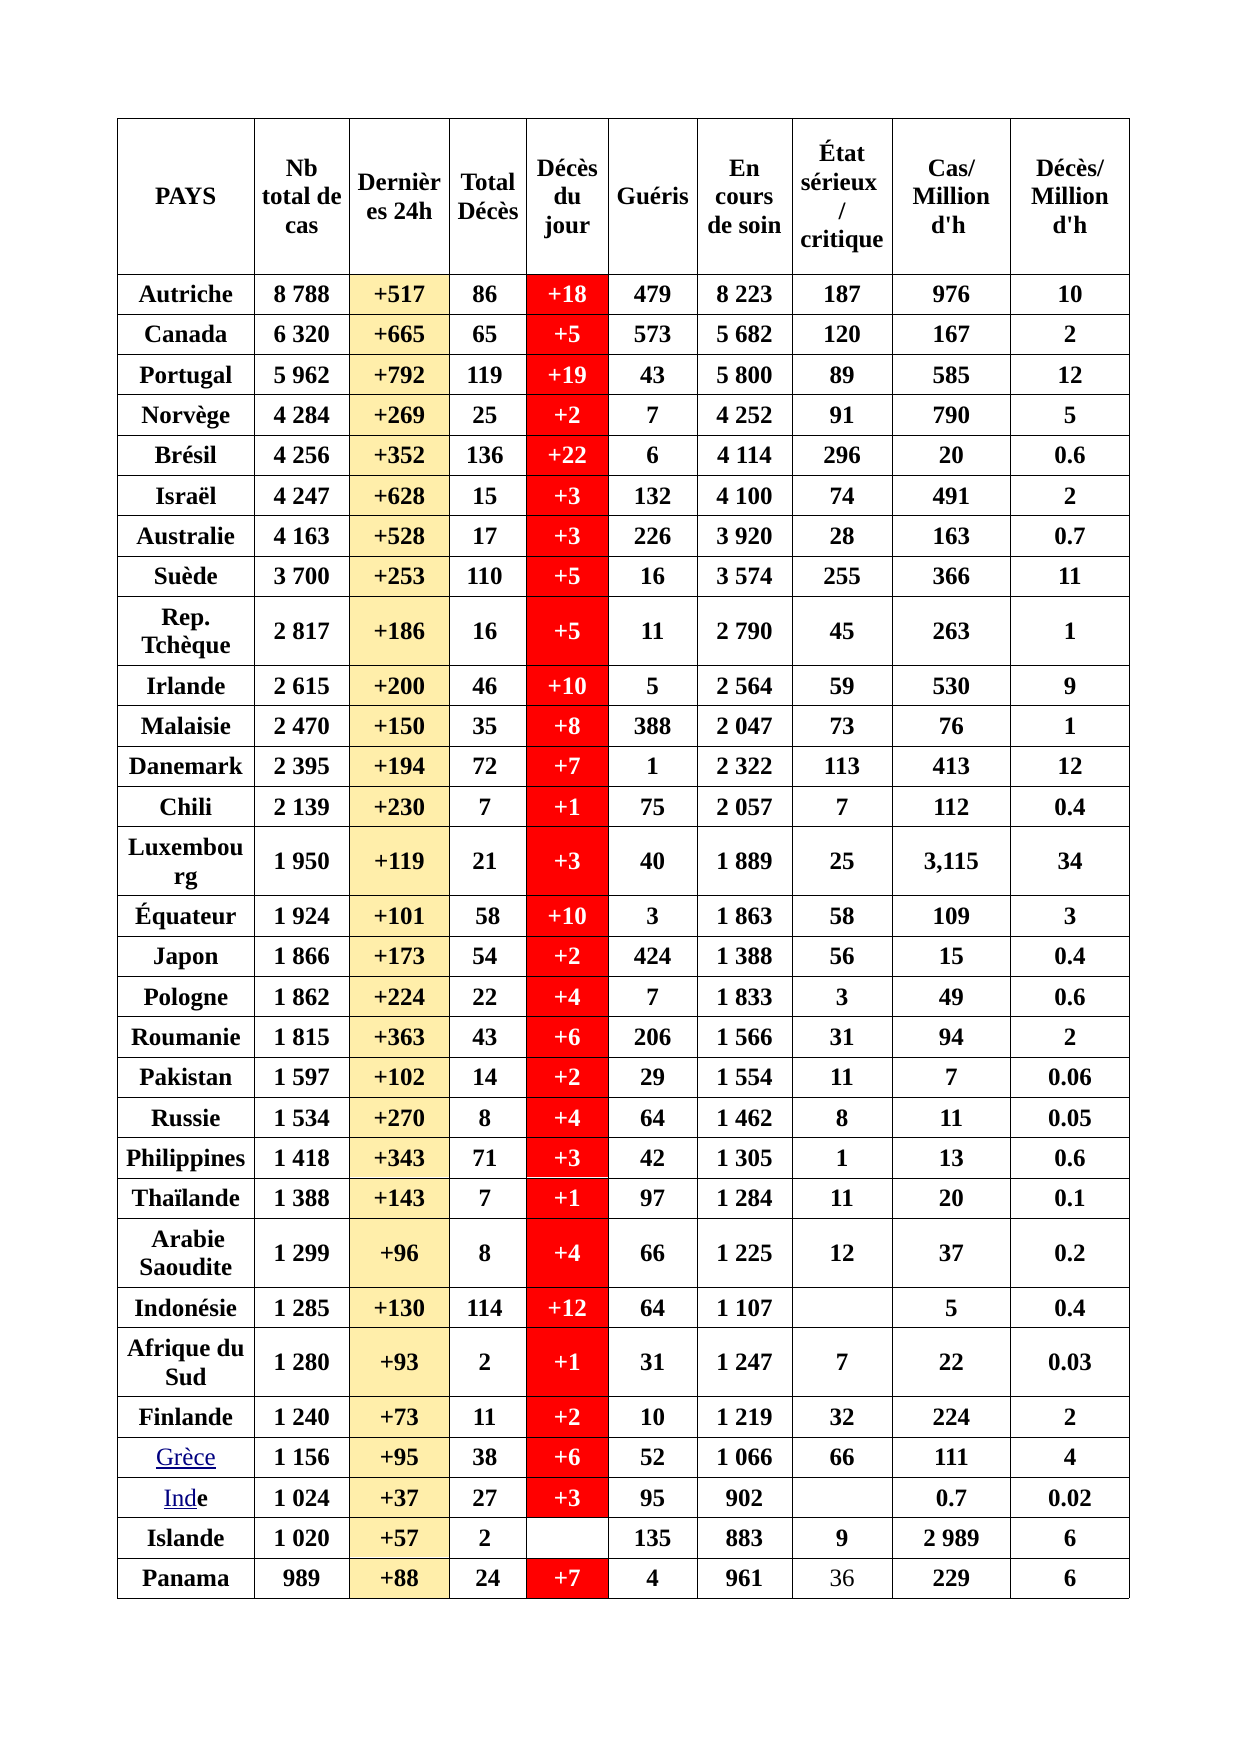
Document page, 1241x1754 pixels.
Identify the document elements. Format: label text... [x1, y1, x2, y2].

table_cell 0.03 [1011, 1328, 1129, 1396]
table_cell 12 [1011, 355, 1129, 394]
table_cell 2 615 [255, 666, 349, 705]
table_cell 366 [893, 557, 1010, 596]
table_cell 1 024 [255, 1478, 349, 1517]
table_cell 2 057 [698, 787, 792, 826]
table_cell Roumanie [118, 1017, 254, 1057]
table_cell 0.2 [1011, 1219, 1129, 1287]
table_cell +88 [350, 1559, 449, 1598]
table_cell 1 066 [698, 1438, 792, 1477]
table_cell 114 [450, 1288, 526, 1327]
table_cell +269 [350, 395, 449, 435]
table_cell Pologne [118, 977, 254, 1016]
table_cell 1 388 [255, 1179, 349, 1218]
table_cell +95 [350, 1438, 449, 1477]
table_cell 71 [450, 1138, 526, 1177]
table_cell Suède [118, 557, 254, 596]
table_cell 5 682 [698, 315, 792, 354]
table_cell +73 [350, 1397, 449, 1437]
table_cell 2 564 [698, 666, 792, 705]
table_cell +22 [527, 436, 608, 475]
table_cell 2 [1011, 1397, 1129, 1437]
table_header Cas/ Million d'h [893, 119, 1010, 273]
table_cell 25 [793, 827, 892, 895]
table_cell Islande [118, 1518, 254, 1557]
table_cell +2 [527, 937, 608, 976]
table_cell +3 [527, 1138, 608, 1177]
table_cell 1 [1011, 597, 1129, 665]
table_cell 14 [450, 1058, 526, 1097]
table_cell 20 [893, 1179, 1010, 1218]
table_cell 109 [893, 896, 1010, 936]
table_cell 11 [793, 1058, 892, 1097]
table_cell +3 [527, 1478, 608, 1517]
table_cell Russie [118, 1098, 254, 1137]
table_cell +224 [350, 977, 449, 1016]
table_cell 4 247 [255, 476, 349, 515]
table_cell 7 [450, 1179, 526, 1218]
table_cell Rep. Tchèque [118, 597, 254, 665]
table_cell Luxembourg [118, 827, 254, 895]
table_cell 4 252 [698, 395, 792, 435]
table_cell 31 [793, 1017, 892, 1057]
table_cell 6 [1011, 1518, 1129, 1557]
table_cell 1 462 [698, 1098, 792, 1137]
table_cell +8 [527, 706, 608, 746]
table_cell 3 [793, 977, 892, 1016]
table_cell 136 [450, 436, 526, 475]
table_cell 1 225 [698, 1219, 792, 1287]
table_cell +4 [527, 1098, 608, 1137]
table_cell 2 [1011, 476, 1129, 515]
table_header Nb total de cas [255, 119, 349, 273]
table_cell 229 [893, 1559, 1010, 1598]
table_header État sérieux / critique [793, 119, 892, 273]
table_cell 72 [450, 747, 526, 786]
table_cell 0.1 [1011, 1179, 1129, 1218]
table_cell 2 [1011, 315, 1129, 354]
table_cell 59 [793, 666, 892, 705]
table_cell 49 [893, 977, 1010, 1016]
table_cell Finlande [118, 1397, 254, 1437]
table_cell 902 [698, 1478, 792, 1517]
table_cell 2 047 [698, 706, 792, 746]
table_cell +186 [350, 597, 449, 665]
table_cell +93 [350, 1328, 449, 1396]
table_cell 2 [450, 1518, 526, 1557]
table_cell 0.6 [1011, 977, 1129, 1016]
table_cell 64 [609, 1098, 697, 1137]
table_cell +253 [350, 557, 449, 596]
table_cell 38 [450, 1438, 526, 1477]
table_cell 4 [609, 1559, 697, 1598]
table_cell 0.4 [1011, 787, 1129, 826]
table_cell +57 [350, 1518, 449, 1557]
table_cell 1 815 [255, 1017, 349, 1057]
table_cell 32 [793, 1397, 892, 1437]
table_cell +7 [527, 747, 608, 786]
table_cell +2 [527, 1397, 608, 1437]
table_cell 479 [609, 275, 697, 314]
table_cell 1 240 [255, 1397, 349, 1437]
table_cell +363 [350, 1017, 449, 1057]
table_cell 0.05 [1011, 1098, 1129, 1137]
table_cell 167 [893, 315, 1010, 354]
table_cell 1 534 [255, 1098, 349, 1137]
table_cell 2 989 [893, 1518, 1010, 1557]
table_cell 413 [893, 747, 1010, 786]
table_cell 4 284 [255, 395, 349, 435]
table_cell 11 [609, 597, 697, 665]
table_cell +18 [527, 275, 608, 314]
table_cell +352 [350, 436, 449, 475]
table_header PAYS [118, 119, 254, 273]
table_cell 22 [450, 977, 526, 1016]
table_cell 10 [1011, 275, 1129, 314]
table_cell Canada [118, 315, 254, 354]
table_cell 12 [1011, 747, 1129, 786]
table_cell 163 [893, 516, 1010, 556]
table_cell +5 [527, 557, 608, 596]
table_cell 1 554 [698, 1058, 792, 1097]
table_cell 1 299 [255, 1219, 349, 1287]
table_cell 94 [893, 1017, 1010, 1057]
table_cell 226 [609, 516, 697, 556]
table_cell +173 [350, 937, 449, 976]
table_cell 7 [793, 787, 892, 826]
table_cell Thaïlande [118, 1179, 254, 1218]
table_cell Irlande [118, 666, 254, 705]
table_cell 16 [450, 597, 526, 665]
table_cell 4 163 [255, 516, 349, 556]
table_cell +1 [527, 1328, 608, 1396]
table_cell 187 [793, 275, 892, 314]
table_cell Chili [118, 787, 254, 826]
table_cell +6 [527, 1438, 608, 1477]
table_cell 0.4 [1011, 937, 1129, 976]
table_cell 883 [698, 1518, 792, 1557]
table_cell 1 247 [698, 1328, 792, 1396]
table_cell Australie [118, 516, 254, 556]
table_cell 585 [893, 355, 1010, 394]
table_cell 58 [793, 896, 892, 936]
table_cell 54 [450, 937, 526, 976]
table_cell Équateur [118, 896, 254, 936]
table_cell 424 [609, 937, 697, 976]
table_cell 75 [609, 787, 697, 826]
table_cell 4 [1011, 1438, 1129, 1477]
table_cell 7 [609, 977, 697, 1016]
table_cell 8 [793, 1098, 892, 1137]
table_cell 0.06 [1011, 1058, 1129, 1097]
table_cell 66 [793, 1438, 892, 1477]
table_cell 2 322 [698, 747, 792, 786]
table_cell 64 [609, 1288, 697, 1327]
table_cell +200 [350, 666, 449, 705]
table_cell 65 [450, 315, 526, 354]
table_cell +4 [527, 1219, 608, 1287]
table_cell +528 [350, 516, 449, 556]
table_cell +6 [527, 1017, 608, 1057]
table_cell 2 [450, 1328, 526, 1396]
table_cell 9 [1011, 666, 1129, 705]
table_cell 6 [609, 436, 697, 475]
table_cell +12 [527, 1288, 608, 1327]
table_cell 25 [450, 395, 526, 435]
table_cell Arabie Saoudite [118, 1219, 254, 1287]
table_cell +37 [350, 1478, 449, 1517]
table_cell +3 [527, 476, 608, 515]
table_cell 1 305 [698, 1138, 792, 1177]
table_cell +665 [350, 315, 449, 354]
table_cell 7 [893, 1058, 1010, 1097]
table_cell 1 889 [698, 827, 792, 895]
table_cell +130 [350, 1288, 449, 1327]
table_cell +792 [350, 355, 449, 394]
table_cell 74 [793, 476, 892, 515]
table_cell 3 [1011, 896, 1129, 936]
table_cell +194 [350, 747, 449, 786]
table_cell 15 [893, 937, 1010, 976]
table_cell 27 [450, 1478, 526, 1517]
table_cell +4 [527, 977, 608, 1016]
table_cell 29 [609, 1058, 697, 1097]
table_cell +5 [527, 315, 608, 354]
table_cell 790 [893, 395, 1010, 435]
table_cell 0.6 [1011, 436, 1129, 475]
table_cell 22 [893, 1328, 1010, 1396]
table_cell 3 [609, 896, 697, 936]
table_cell +5 [527, 597, 608, 665]
table_cell +101 [350, 896, 449, 936]
table_cell +96 [350, 1219, 449, 1287]
table_cell +517 [350, 275, 449, 314]
table_cell Afrique du Sud [118, 1328, 254, 1396]
table_cell 1 107 [698, 1288, 792, 1327]
table_cell Inde [118, 1478, 254, 1517]
table_cell +230 [350, 787, 449, 826]
table_cell 224 [893, 1397, 1010, 1437]
table_cell 4 100 [698, 476, 792, 515]
table_cell 989 [255, 1559, 349, 1598]
table_cell 113 [793, 747, 892, 786]
table_cell 11 [450, 1397, 526, 1437]
table_cell 2 395 [255, 747, 349, 786]
table_cell 5 [1011, 395, 1129, 435]
table_cell +1 [527, 1179, 608, 1218]
table_cell 1 863 [698, 896, 792, 936]
table_cell Malaisie [118, 706, 254, 746]
table_cell 1 833 [698, 977, 792, 1016]
table_cell 1 597 [255, 1058, 349, 1097]
table_cell 1 862 [255, 977, 349, 1016]
table_cell 111 [893, 1438, 1010, 1477]
table_cell 1 284 [698, 1179, 792, 1218]
table_cell 66 [609, 1219, 697, 1287]
table_cell +10 [527, 666, 608, 705]
table_cell 0.02 [1011, 1478, 1129, 1517]
table_cell 2 [1011, 1017, 1129, 1057]
table_cell 21 [450, 827, 526, 895]
table_cell 1 [1011, 706, 1129, 746]
table_cell 86 [450, 275, 526, 314]
table_cell 16 [609, 557, 697, 596]
table_cell 91 [793, 395, 892, 435]
table_cell 255 [793, 557, 892, 596]
table_cell 52 [609, 1438, 697, 1477]
table_cell 5 [609, 666, 697, 705]
table_cell 15 [450, 476, 526, 515]
table_cell 0.7 [1011, 516, 1129, 556]
table_cell [793, 1478, 892, 1517]
table_cell Indonésie [118, 1288, 254, 1327]
table_cell +150 [350, 706, 449, 746]
table_cell 3 920 [698, 516, 792, 556]
table_cell 2 790 [698, 597, 792, 665]
table_cell +19 [527, 355, 608, 394]
table_cell Autriche [118, 275, 254, 314]
table_cell 97 [609, 1179, 697, 1218]
table_cell 573 [609, 315, 697, 354]
table_cell 1 219 [698, 1397, 792, 1437]
table_cell 388 [609, 706, 697, 746]
table_cell +7 [527, 1559, 608, 1598]
table_cell 0.7 [893, 1478, 1010, 1517]
table_cell 37 [893, 1219, 1010, 1287]
table_cell 89 [793, 355, 892, 394]
table_cell 43 [450, 1017, 526, 1057]
table_cell +3 [527, 827, 608, 895]
table_cell 1 [609, 747, 697, 786]
table_cell 8 223 [698, 275, 792, 314]
table_cell 13 [893, 1138, 1010, 1177]
table_cell 9 [793, 1518, 892, 1557]
table_cell Danemark [118, 747, 254, 786]
table_cell Japon [118, 937, 254, 976]
table_cell 0.6 [1011, 1138, 1129, 1177]
table_cell 119 [450, 355, 526, 394]
table_cell +2 [527, 395, 608, 435]
table_cell 1 950 [255, 827, 349, 895]
table_cell 263 [893, 597, 1010, 665]
table_cell 45 [793, 597, 892, 665]
table_cell 28 [793, 516, 892, 556]
table_cell 2 470 [255, 706, 349, 746]
table_cell 20 [893, 436, 1010, 475]
table_header Dernières 24h [350, 119, 449, 273]
table_cell 11 [893, 1098, 1010, 1137]
table_header Décès/ Million d'h [1011, 119, 1129, 273]
table_cell 2 139 [255, 787, 349, 826]
table_cell 7 [609, 395, 697, 435]
table_cell 11 [1011, 557, 1129, 596]
table_cell 110 [450, 557, 526, 596]
table_cell 24 [450, 1559, 526, 1598]
table_cell Panama [118, 1559, 254, 1598]
table_cell 58 [450, 896, 526, 936]
table_cell 961 [698, 1559, 792, 1598]
table_header Décès du jour [527, 119, 608, 273]
table_cell 46 [450, 666, 526, 705]
table_cell 4 256 [255, 436, 349, 475]
table_cell 1 [793, 1138, 892, 1177]
table_cell 491 [893, 476, 1010, 515]
table_cell 10 [609, 1397, 697, 1437]
table_cell +3 [527, 516, 608, 556]
table_cell 5 [893, 1288, 1010, 1327]
table_cell 36 [793, 1559, 892, 1598]
table_cell 8 [450, 1098, 526, 1137]
table_cell 76 [893, 706, 1010, 746]
table_cell Grèce [118, 1438, 254, 1477]
table_cell 1 418 [255, 1138, 349, 1177]
table_cell 1 020 [255, 1518, 349, 1557]
table_cell Israël [118, 476, 254, 515]
table_cell 1 156 [255, 1438, 349, 1477]
table_cell 0.4 [1011, 1288, 1129, 1327]
table_cell 73 [793, 706, 892, 746]
table_cell +119 [350, 827, 449, 895]
table_header En cours de soin [698, 119, 792, 273]
table_header Total Décès [450, 119, 526, 273]
table_cell 132 [609, 476, 697, 515]
table_cell 6 320 [255, 315, 349, 354]
table_cell 7 [450, 787, 526, 826]
table_cell 43 [609, 355, 697, 394]
table_cell 42 [609, 1138, 697, 1177]
table_cell 8 [450, 1219, 526, 1287]
table_cell +102 [350, 1058, 449, 1097]
table_cell Portugal [118, 355, 254, 394]
table_cell 56 [793, 937, 892, 976]
table_cell 976 [893, 275, 1010, 314]
table_cell 40 [609, 827, 697, 895]
table_cell +143 [350, 1179, 449, 1218]
table_cell [527, 1518, 608, 1557]
table_cell 34 [1011, 827, 1129, 895]
table_cell +270 [350, 1098, 449, 1137]
table_cell 3 574 [698, 557, 792, 596]
table_cell 135 [609, 1518, 697, 1557]
table_cell 95 [609, 1478, 697, 1517]
table_cell 112 [893, 787, 1010, 826]
table_cell +628 [350, 476, 449, 515]
table_cell 5 800 [698, 355, 792, 394]
table_cell 3 700 [255, 557, 349, 596]
table_cell +343 [350, 1138, 449, 1177]
table_cell Pakistan [118, 1058, 254, 1097]
table_cell 1 866 [255, 937, 349, 976]
table_cell 120 [793, 315, 892, 354]
table_cell 2 817 [255, 597, 349, 665]
table_cell 12 [793, 1219, 892, 1287]
table_cell 4 114 [698, 436, 792, 475]
table_cell Brésil [118, 436, 254, 475]
table_cell 296 [793, 436, 892, 475]
table_header Guéris [609, 119, 697, 273]
table_cell +2 [527, 1058, 608, 1097]
table_cell 1 924 [255, 896, 349, 936]
table_cell 6 [1011, 1559, 1129, 1598]
table_cell 1 285 [255, 1288, 349, 1327]
table_cell 1 280 [255, 1328, 349, 1396]
table_cell 35 [450, 706, 526, 746]
table_cell 1 566 [698, 1017, 792, 1057]
table_cell 5 962 [255, 355, 349, 394]
table_cell Philippines [118, 1138, 254, 1177]
table_cell 17 [450, 516, 526, 556]
table_cell +1 [527, 787, 608, 826]
table_cell 206 [609, 1017, 697, 1057]
table_cell Norvège [118, 395, 254, 435]
table_cell 11 [793, 1179, 892, 1218]
table_cell [793, 1288, 892, 1327]
table_cell 530 [893, 666, 1010, 705]
table_cell 1 388 [698, 937, 792, 976]
table_cell +10 [527, 896, 608, 936]
table_cell 8 788 [255, 275, 349, 314]
table_cell 31 [609, 1328, 697, 1396]
table_cell 7 [793, 1328, 892, 1396]
table_cell 3,115 [893, 827, 1010, 895]
